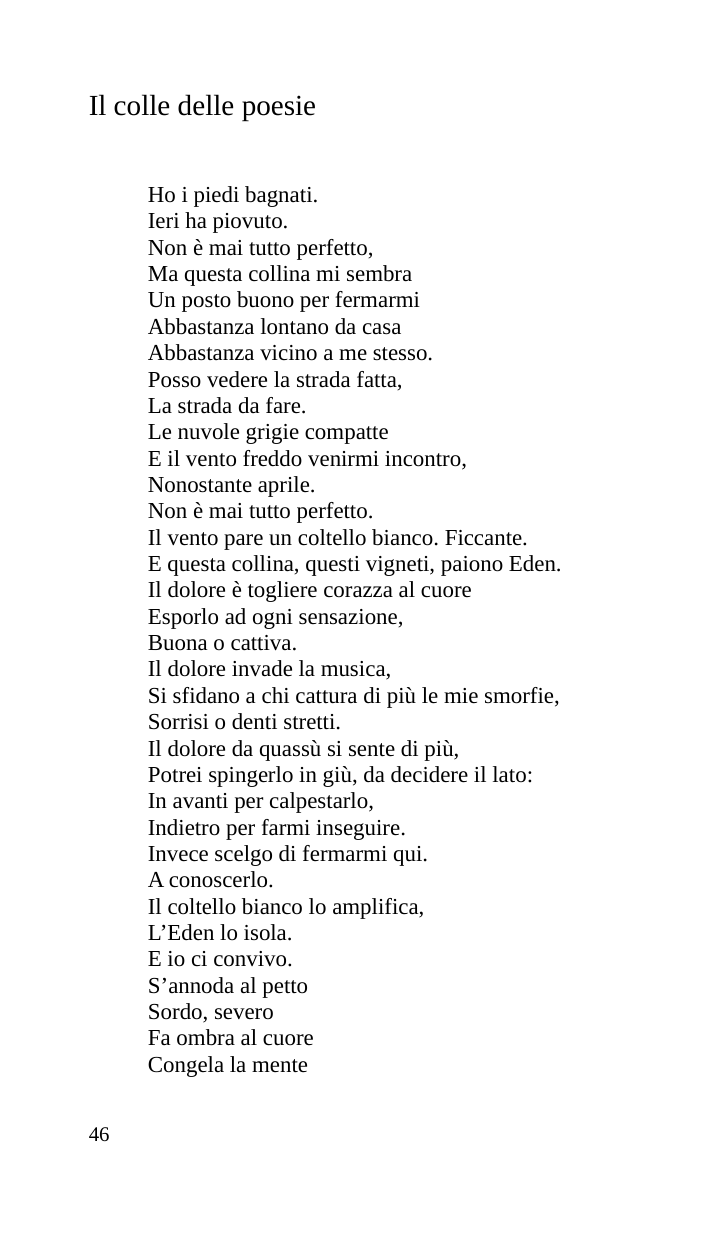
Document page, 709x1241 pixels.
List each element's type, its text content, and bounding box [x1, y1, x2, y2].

text Le nuvole grigie compatte [148, 418, 620, 445]
text In avanti per calpestarlo, [148, 787, 620, 814]
text Invece scelgo di fermarmi qui. [148, 840, 620, 866]
text Sordo, severo [148, 998, 620, 1024]
text Ieri ha piovuto. [148, 207, 620, 234]
text Il dolore da quassù si sente di più, [148, 734, 620, 761]
text Non è mai tutto perfetto, [148, 234, 620, 260]
text E questa collina, questi vigneti, paiono Eden. [148, 550, 620, 576]
text Sorrisi o denti stretti. [148, 708, 620, 734]
text Indietro per farmi inseguire. [148, 814, 620, 840]
text Potrei spingerlo in giù, da decidere il lato: [148, 761, 620, 787]
text Nonostante aprile. [148, 471, 620, 497]
text Buona o cattiva. [148, 629, 620, 656]
text Posso vedere la strada fatta, [148, 366, 620, 392]
text Fa ombra al cuore [148, 1024, 620, 1051]
text Si sfidano a chi cattura di più le mie smorfie, [148, 682, 620, 708]
text Il dolore è togliere corazza al cuore [148, 576, 620, 603]
text Non è mai tutto perfetto. [148, 497, 620, 524]
text Un posto buono per fermarmi [148, 287, 620, 313]
text Esporlo ad ogni sensazione, [148, 603, 620, 629]
text L’Eden lo isola. [148, 919, 620, 945]
text Il dolore invade la musica, [148, 656, 620, 682]
text Congela la mente [148, 1051, 620, 1077]
text Ma questa collina mi sembra [148, 260, 620, 287]
text S’annoda al petto [148, 972, 620, 998]
text E il vento freddo venirmi incontro, [148, 445, 620, 471]
text Il coltello bianco lo amplifica, [148, 893, 620, 919]
text A conoscerlo. [148, 866, 620, 893]
text Abbastanza vicino a me stesso. [148, 339, 620, 366]
text La strada da fare. [148, 392, 620, 418]
text E io ci convivo. [148, 945, 620, 972]
text Ho i piedi bagnati. [148, 181, 620, 207]
text Il colle delle poesie [88, 88, 620, 122]
text Abbastanza lontano da casa [148, 313, 620, 339]
text Il vento pare un coltello bianco. Ficcante. [148, 524, 620, 550]
